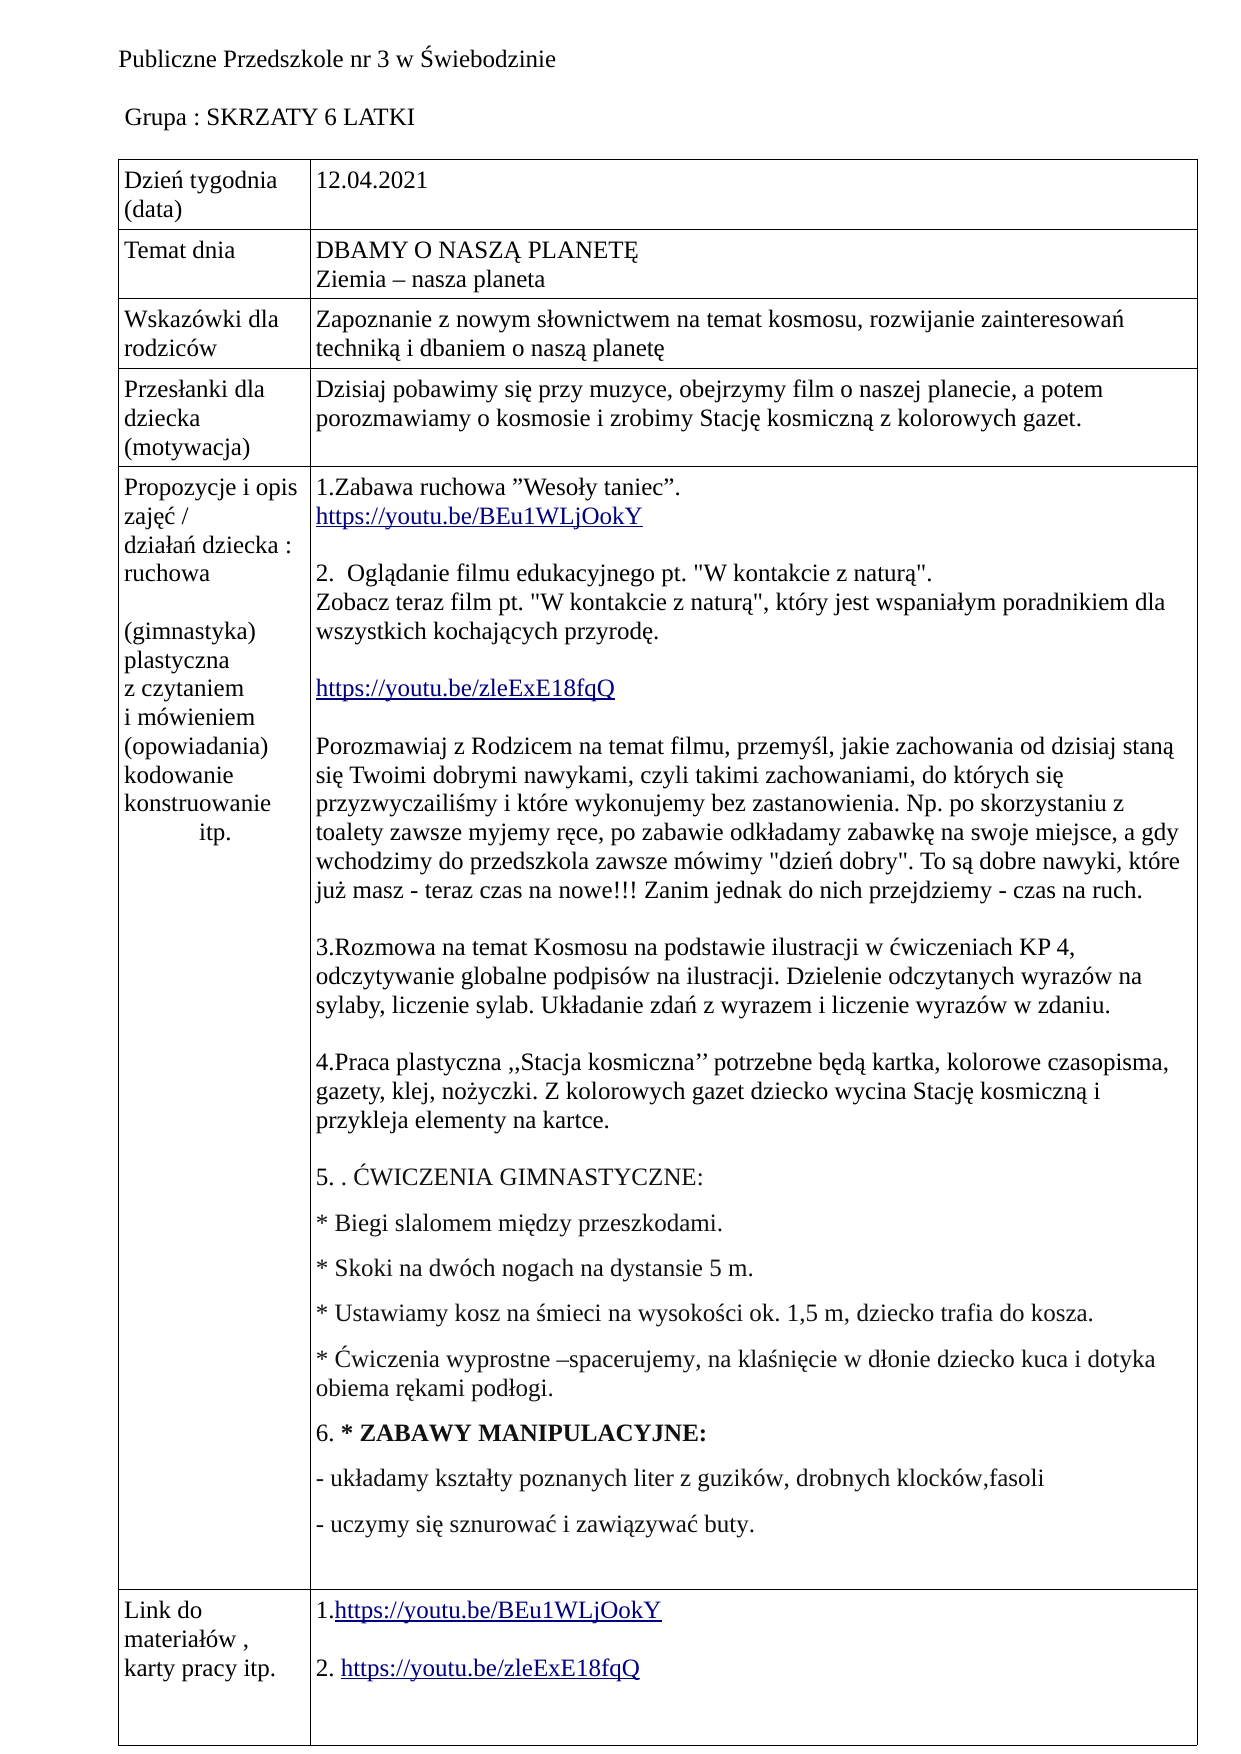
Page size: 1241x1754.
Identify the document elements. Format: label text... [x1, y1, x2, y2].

table_cell Temat dnia [119, 230, 310, 298]
table_cell Link do materiałów , karty pracy itp. [119, 1590, 310, 1744]
table_cell DBAMY O NASZĄ PLANETĘ Ziemia – nasza planeta [311, 230, 1197, 298]
text Publiczne Przedszkole nr 3 w Świebodzinie [118, 44, 1122, 73]
table_cell 1.Zabawa ruchowa ”Wesoły taniec”. https://youtu.be/BEu1WLjOokY 2. Oglądanie filmu edukacyjnego pt. "W kontakcie z naturą". Zobacz teraz film pt. "W kontakcie z naturą", który jest wspaniałym poradnikiem dla wszystkich kochających przyrodę. https://youtu.be/zleExE18fqQ Porozmawiaj z Rodzicem na temat filmu, przemyśl, jakie zachowania od dzisiaj staną się Twoimi dobrymi nawykami, czyli takimi zachowaniami, do których się przyzwyczailiśmy i które wykonujemy bez zastanowienia. Np. po skorzystaniu z toalety zawsze myjemy ręce, po zabawie odkładamy zabawkę na swoje miejsce, a gdy wchodzimy do przedszkola zawsze mówimy "dzień dobry". To są dobre nawyki, które już masz - teraz czas na nowe!!! Zanim jednak do nich przejdziemy - czas na ruch. 3.Rozmowa na temat Kosmosu na podstawie ilustracji w ćwiczeniach KP 4, odczytywanie globalne podpisów na ilustracji. Dzielenie odczytanych wyrazów na sylaby, liczenie sylab. Układanie zdań z wyrazem i liczenie wyrazów w zdaniu. 4.Praca plastyczna ,,Stacja kosmiczna’’ potrzebne będą kartka, kolorowe czasopisma, gazety, klej, nożyczki. Z kolorowych gazet dziecko wycina Stację kosmiczną i przykleja elementy na kartce. 5. . ĆWICZENIA GIMNASTYCZNE: * Biegi slalomem między przeszkodami. * Skoki na dwóch nogach na dystansie 5 m. * Ustawiamy kosz na śmieci na wysokości ok. 1,5 m, dziecko trafia do kosza. * Ćwiczenia wyprostne –spacerujemy, na klaśnięcie w dłonie dziecko kuca i dotyka obiema rękami podłogi. 6. * ZABAWY MANIPULACYJNE: - układamy kształty poznanych liter z guzików, drobnych klocków,fasoli - uczymy się sznurować i zawiązywać buty. [311, 467, 1197, 1589]
table_cell Dzisiaj pobawimy się przy muzyce, obejrzymy film o naszej planecie, a potem porozmawiamy o kosmosie i zrobimy Stację kosmiczną z kolorowych gazet. [311, 369, 1197, 466]
table_cell Przesłanki dla dziecka (motywacja) [119, 369, 310, 466]
table_cell Zapoznanie z nowym słownictwem na temat kosmosu, rozwijanie zainteresowań techniką i dbaniem o naszą planetę [311, 299, 1197, 368]
table_header 12.04.2021 [311, 160, 1197, 229]
table_cell Propozycje i opis zajęć / działań dziecka : ruchowa (gimnastyka) plastyczna z czytaniem i mówieniem (opowiadania) kodowanie konstruowanie itp. [119, 467, 310, 1589]
text Grupa : SKRZATY 6 LATKI [118, 102, 1122, 131]
table_header Dzień tygodnia (data) [119, 160, 310, 229]
table_cell 1.https://youtu.be/BEu1WLjOokY 2. https://youtu.be/zleExE18fqQ [311, 1590, 1197, 1744]
table_cell Wskazówki dla rodziców [119, 299, 310, 368]
